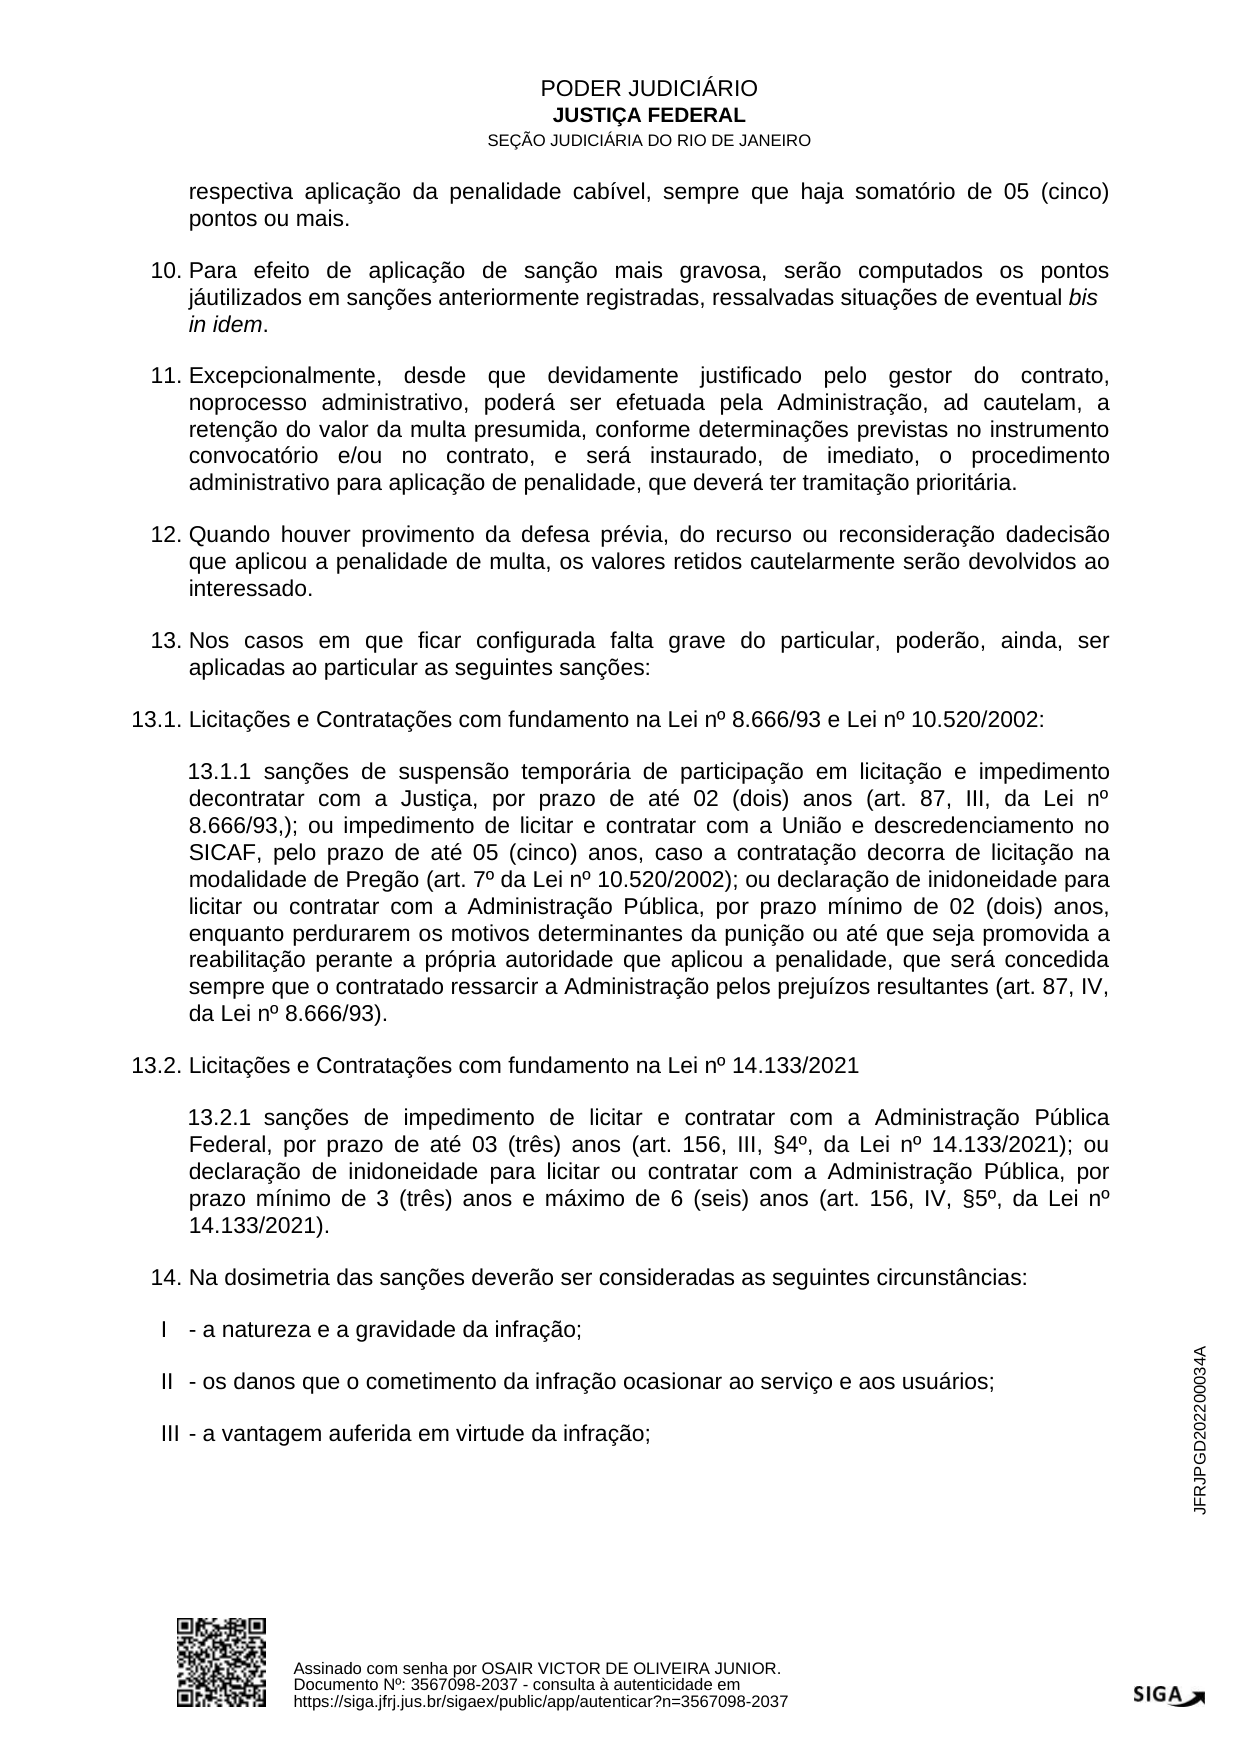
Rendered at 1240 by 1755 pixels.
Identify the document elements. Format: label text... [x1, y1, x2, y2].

list Licitações e Contratações com fundamento na Lei nº 8.666/93 e Lei nº 10.520/2002: [131, 706, 1111, 732]
list sanções de suspensão temporária de participação em licitação e impedimento decontratar com a Justiça, por prazo de até 02 (dois) anos (art. 87, III, da Lei nº 8.666/93,); ou impedimento de licitar e contratar com a União e descredenciamento no SICAF, pelo prazo de até 05 (cinco) anos, caso a contratação decorra de licitação na modalidade de Pregão (art. 7º da Lei nº 10.520/2002); ou declaração de inidoneidade para licitar ou contratar com a Administração Pública, por prazo mínimo de 02 (dois) anos, enquanto perdurarem os motivos determinantes da punição ou até que seja promovida a reabilitação perante a própria autoridade que aplicou a penalidade, que será concedida sempre que o contratado ressarcir a Administração pelos prejuízos resultantes (art. 87, IV, da Lei nº 8.666/93). [187, 758, 1111, 1026]
list - a natureza e a gravidade da infração; [161, 1316, 1111, 1342]
list - os danos que o cometimento da infração ocasionar ao serviço e aos usuários; [161, 1368, 1111, 1394]
list Excepcionalmente, desde que devidamente justificado pelo gestor do contrato, noprocesso administrativo, poderá ser efetuada pela Administração, ad cautelam, a retenção do valor da multa presumida, conforme determinações previstas no instrumento convocatório e/ou no contrato, e será instaurado, de imediato, o procedimento administrativo para aplicação de penalidade, que deverá ter tramitação prioritária. [150, 362, 1111, 496]
list Quando houver provimento da defesa prévia, do recurso ou reconsideração dadecisão que aplicou a penalidade de multa, os valores retidos cautelarmente serão devolvidos ao interessado. [150, 521, 1111, 601]
text in idem. [188, 311, 1112, 337]
list Na dosimetria das sanções deverão ser consideradas as seguintes circunstâncias: [150, 1264, 1111, 1290]
list Para efeito de aplicação de sanção mais gravosa, serão computados os pontos jáutilizados em sanções anteriormente registradas, ressalvadas situações de eventual bis [150, 257, 1111, 310]
list sanções de impedimento de licitar e contratar com a Administração Pública Federal, por prazo de até 03 (três) anos (art. 156, III, §4º, da Lei nº 14.133/2021); ou declaração de inidoneidade para licitar ou contratar com a Administração Pública, por prazo mínimo de 3 (três) anos e máximo de 6 (seis) anos (art. 156, IV, §5º, da Lei nº 14.133/2021). [187, 1104, 1111, 1238]
list - a vantagem auferida em virtude da infração; [161, 1420, 1111, 1446]
list respectiva aplicação da penalidade cabível, sempre que haja somatório de 05 (cinco) pontos ou mais. [150, 178, 1111, 231]
list Licitações e Contratações com fundamento na Lei nº 14.133/2021 [131, 1052, 1111, 1078]
list Nos casos em que ficar configurada falta grave do particular, poderão, ainda, ser aplicadas ao particular as seguintes sanções: [150, 627, 1111, 680]
